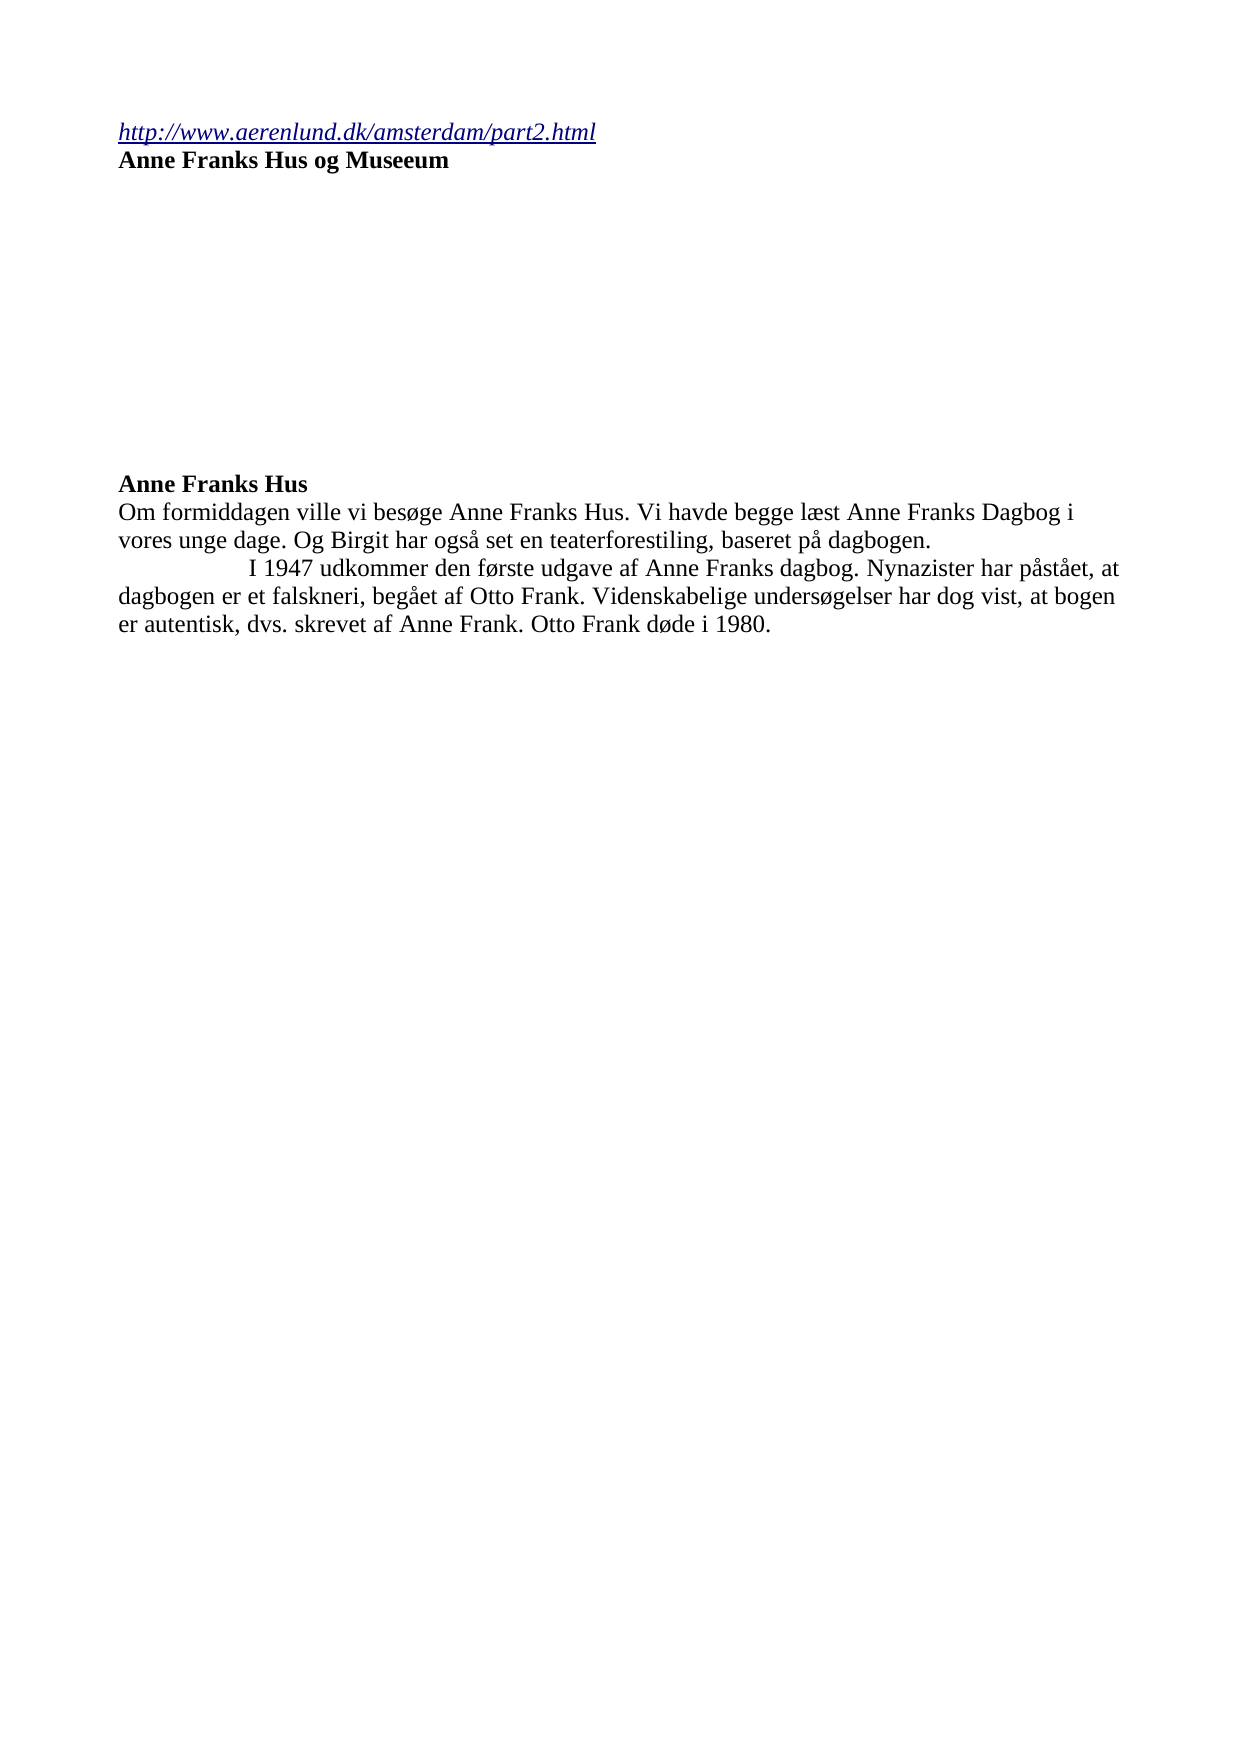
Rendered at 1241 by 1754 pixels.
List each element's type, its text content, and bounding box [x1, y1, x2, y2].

text http://www.aerenlund.dk/amsterdam/part2.html [118, 118, 1122, 146]
text Anne Franks Hus [118, 469, 1122, 497]
text Om formiddagen ville vi besøge Anne Franks Hus. Vi havde begge læst Anne Franks Dagbog i vores unge dage. Og Birgit har også set en teaterforestiling, baseret på dagbogen. [118, 497, 1122, 553]
title Anne Franks Hus og Museeum [118, 146, 1122, 174]
text I 1947 udkommer den første udgave af Anne Franks dagbog. Nynazister har påstået, at dagbogen er et falskneri, begået af Otto Frank. Videnskabelige undersøgelser har dog vist, at bogen er autentisk, dvs. skrevet af Anne Frank. Otto Frank døde i 1980. [118, 553, 1122, 638]
